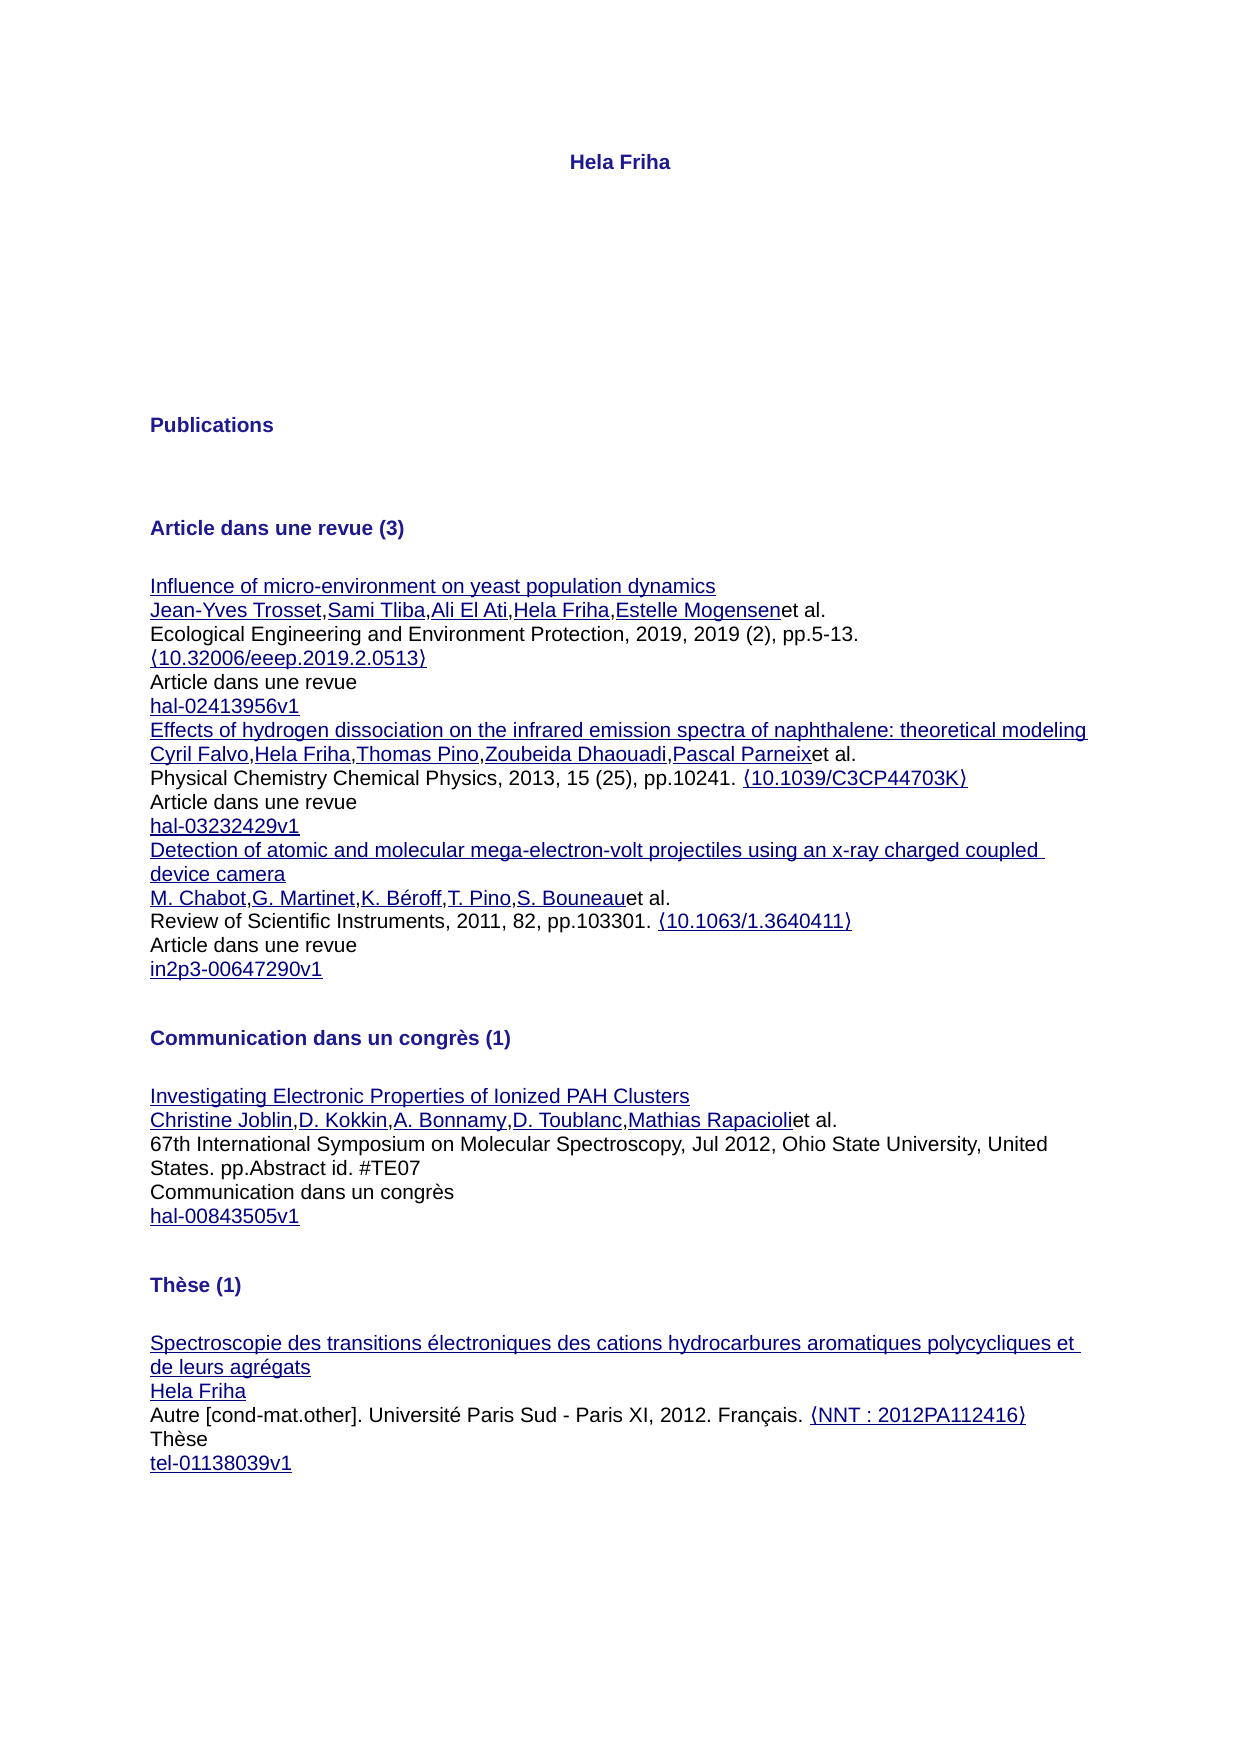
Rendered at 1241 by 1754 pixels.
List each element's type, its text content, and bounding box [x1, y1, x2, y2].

table_cell Effects of hydrogen dissociation on the infrared emission spectra of naphthalene: theoretical modeling Cyril Falvo,Hela Friha,Thomas Pino,Zoubeida Dhaouadi,Pascal Parneixet al. Physical Chemistry Chemical Physics, 2013, 15 (25), pp.10241. ⟨10.1039/C3CP44703K⟩ Article dans une revue hal-03232429v1 [150, 718, 1090, 837]
subtitle Article dans une revue (3) [150, 516, 1090, 539]
table_header Investigating Electronic Properties of Ionized PAH Clusters Christine Joblin,D. Kokkin,A. Bonnamy,D. Toublanc,Mathias Rapacioliet al. 67th International Symposium on Molecular Spectroscopy, Jul 2012, Ohio State University, United States. pp.Abstract id. #TE07 Communication dans un congrès hal-00843505v1 [150, 1084, 1090, 1228]
subtitle Communication dans un congrès (1) [150, 1026, 1090, 1050]
table_header Spectroscopie des transitions électroniques des cations hydrocarbures aromatiques polycycliques et de leurs agrégats Hela Friha Autre [cond-mat.other]. Université Paris Sud - Paris XI, 2012. Français. ⟨NNT : 2012PA112416⟩ Thèse tel-01138039v1 [150, 1331, 1090, 1475]
table_header Influence of micro-environment on yeast population dynamics Jean-Yves Trosset,Sami Tliba,Ali El Ati,Hela Friha,Estelle Mogensenet al. Ecological Engineering and Environment Protection, 2019, 2019 (2), pp.5-13. ⟨10.32006/eeep.2019.2.0513⟩ Article dans une revue hal-02413956v1 [150, 574, 1090, 718]
subtitle Thèse (1) [150, 1273, 1090, 1297]
subtitle Publications [150, 412, 1090, 436]
table_cell Detection of atomic and molecular mega-electron-volt projectiles using an x-ray charged coupled device camera M. Chabot,G. Martinet,K. Béroff,T. Pino,S. Bouneauet al. Review of Scientific Instruments, 2011, 82, pp.103301. ⟨10.1063/1.3640411⟩ Article dans une revue in2p3-00647290v1 [150, 838, 1090, 981]
subtitle Hela Friha [150, 150, 1090, 174]
